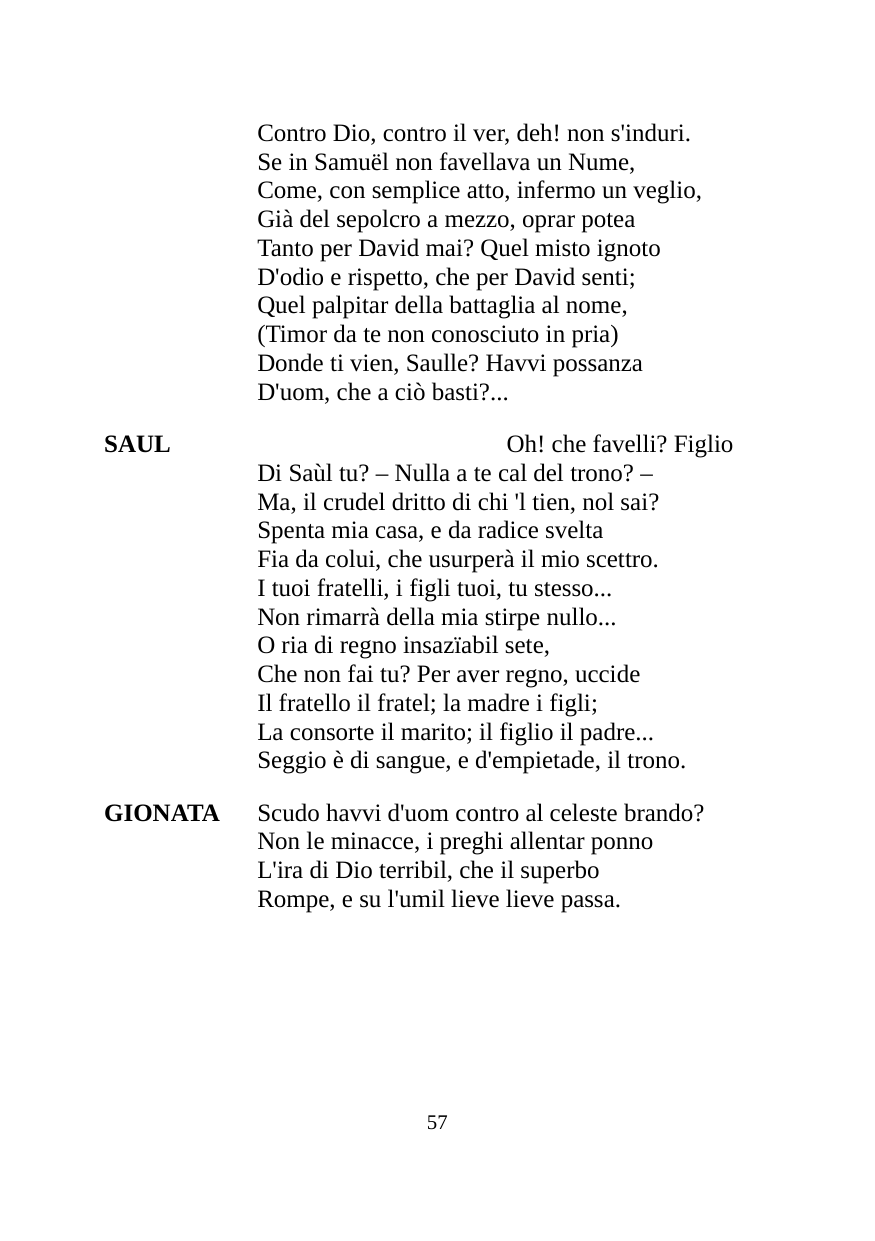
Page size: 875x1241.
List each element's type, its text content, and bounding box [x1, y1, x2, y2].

table_cell Contro Dio, contro il ver, deh! non s'induri. Se in Samuël non favellava un Nume, Come, con semplice atto, infermo un veglio, Già del sepolcro a mezzo, oprar potea Tanto per David mai? Quel misto ignoto D'odio e rispetto, che per David senti; Quel palpitar della battaglia al nome, (Timor da te non conosciuto in pria) Donde ti vien, Saulle? Havvi possanza D'uom, che a ciò basti?... [245, 106, 789, 417]
table_cell [92, 106, 245, 417]
table_cell GIONATA [92, 786, 245, 924]
table_cell Oh! che favelli? Figlio Di Saùl tu? – Nulla a te cal del trono? – Ma, il crudel dritto di chi 'l tien, nol sai? Spenta mia casa, e da radice svelta Fia da colui, che usurperà il mio scettro. I tuoi fratelli, i figli tuoi, tu stesso... Non rimarrà della mia stirpe nullo... O ria di regno insazïabil sete, Che non fai tu? Per aver regno, uccide Il fratello il fratel; la madre i figli; La consorte il marito; il figlio il padre... Seggio è di sangue, e d'empietade, il trono. [245, 417, 789, 786]
table_cell SAUL [92, 417, 245, 786]
table_cell Scudo havvi d'uom contro al celeste brando? Non le minacce, i preghi allentar ponno L'ira di Dio terribil, che il superbo Rompe, e su l'umil lieve lieve passa. [245, 786, 789, 924]
